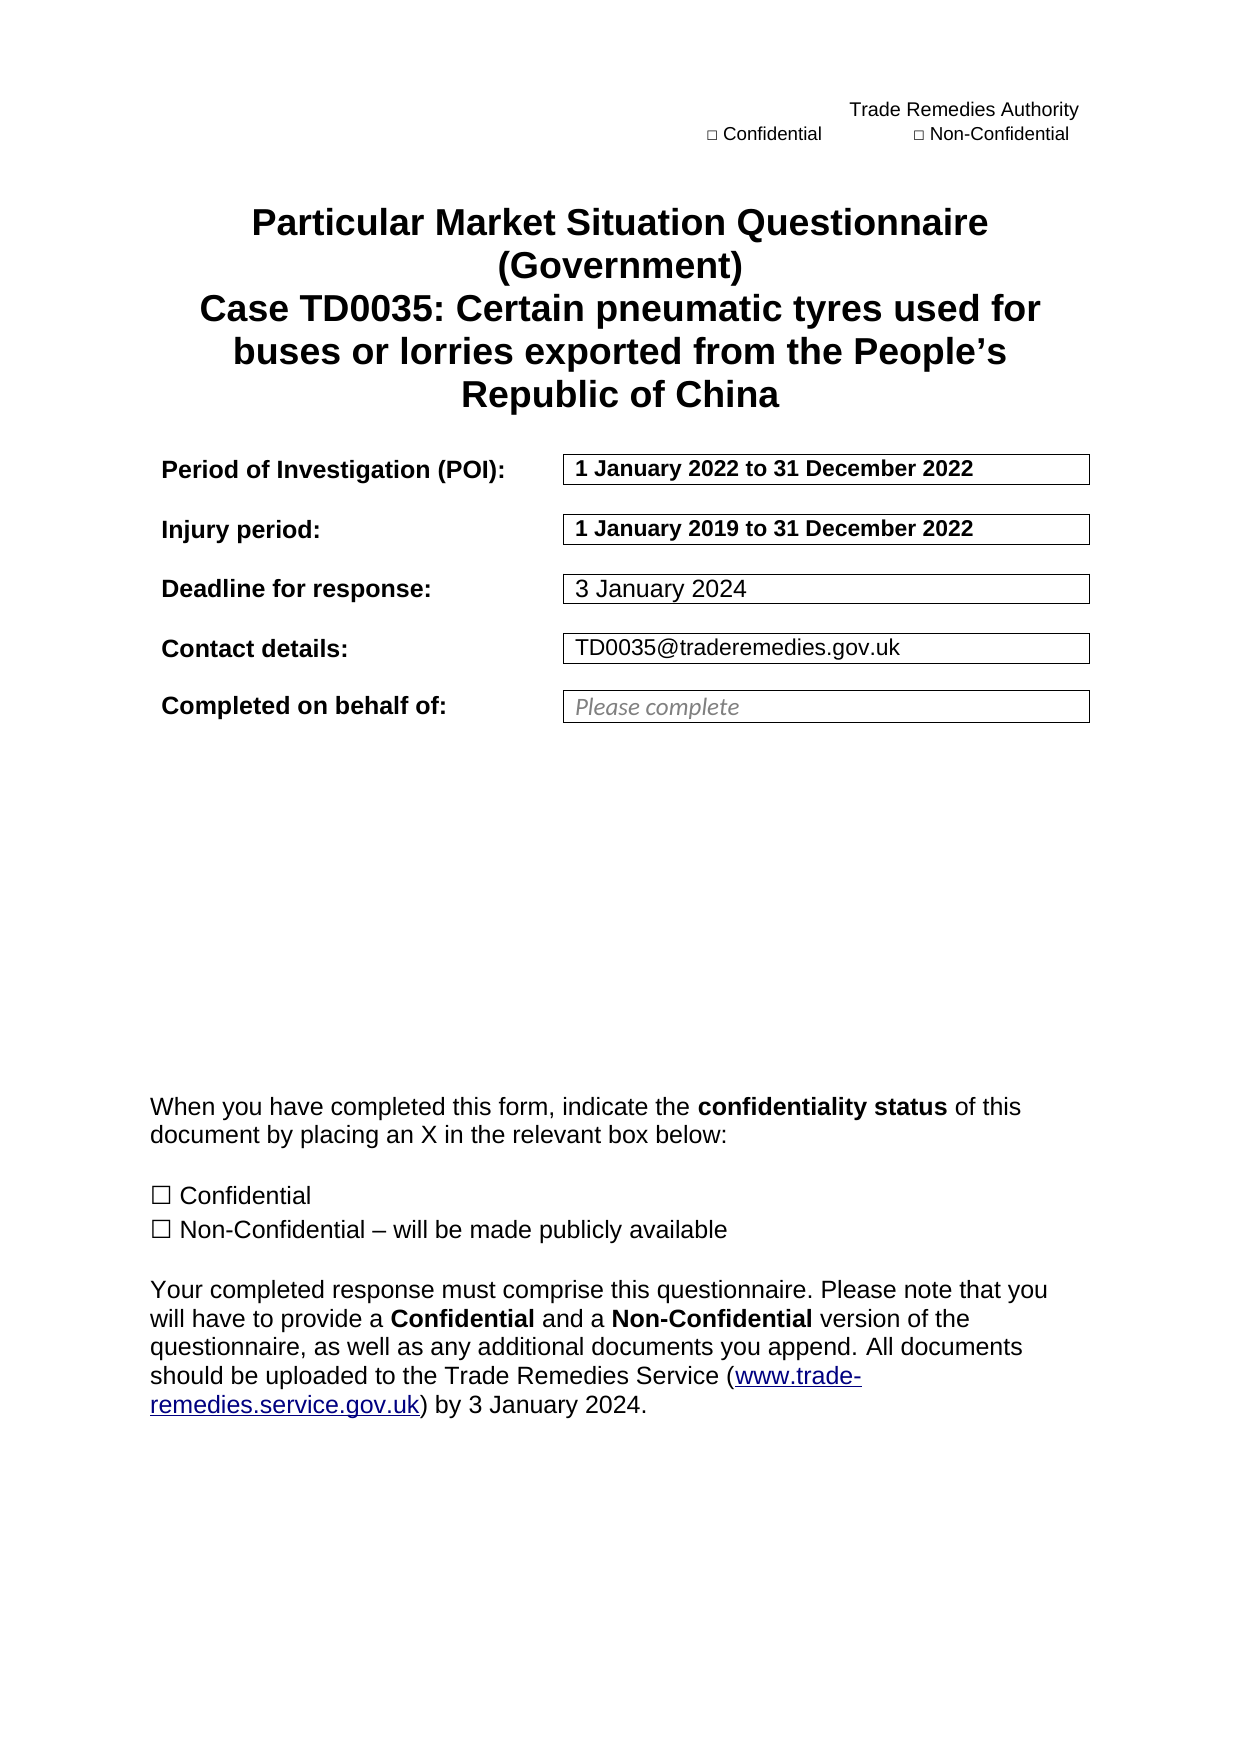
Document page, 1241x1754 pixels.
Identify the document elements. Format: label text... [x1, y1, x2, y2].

text When you have completed this form, indicate the confidentiality status of this document by placing an X in the relevant box below: [150, 1092, 1090, 1149]
table_cell 3 January 2024 [564, 575, 1089, 603]
text ☐ Confidential [150, 1178, 1090, 1212]
table_cell [150, 544, 563, 573]
table_header Period of Investigation (POI): [150, 454, 563, 484]
table_cell [150, 603, 563, 633]
table_cell Injury period: [150, 514, 563, 544]
table_cell [564, 545, 1089, 573]
table_header Please complete [564, 691, 1089, 722]
table_header 1 January 2022 to 31 December 2022 [564, 455, 1089, 484]
table_cell Contact details: [150, 633, 563, 663]
table_cell [564, 604, 1089, 633]
text Case TD0035: Certain pneumatic tyres used for buses or lorries exported from the People’s Republic of China [150, 286, 1090, 416]
table_cell 1 January 2019 to 31 December 2022 [564, 515, 1089, 544]
table_cell Deadline for response: [150, 574, 563, 603]
text Particular Market Situation Questionnaire (Government) [150, 200, 1090, 286]
text Your completed response must comprise this questionnaire. Please note that you will have to provide a Confidential and a Non-Confidential version of the questionnaire, as well as any additional documents you append. All documents should be uploaded to the Trade Remedies Service (www.trade-remedies.service.gov.uk) by 3 January 2024. [150, 1275, 1090, 1419]
table_header Completed on behalf of: [150, 690, 563, 722]
table_cell [564, 485, 1089, 514]
table_cell TD0035@traderemedies.gov.uk [564, 634, 1089, 663]
text ☐ Non-Confidential – will be made publicly available [150, 1212, 1090, 1246]
table_cell [150, 484, 563, 514]
